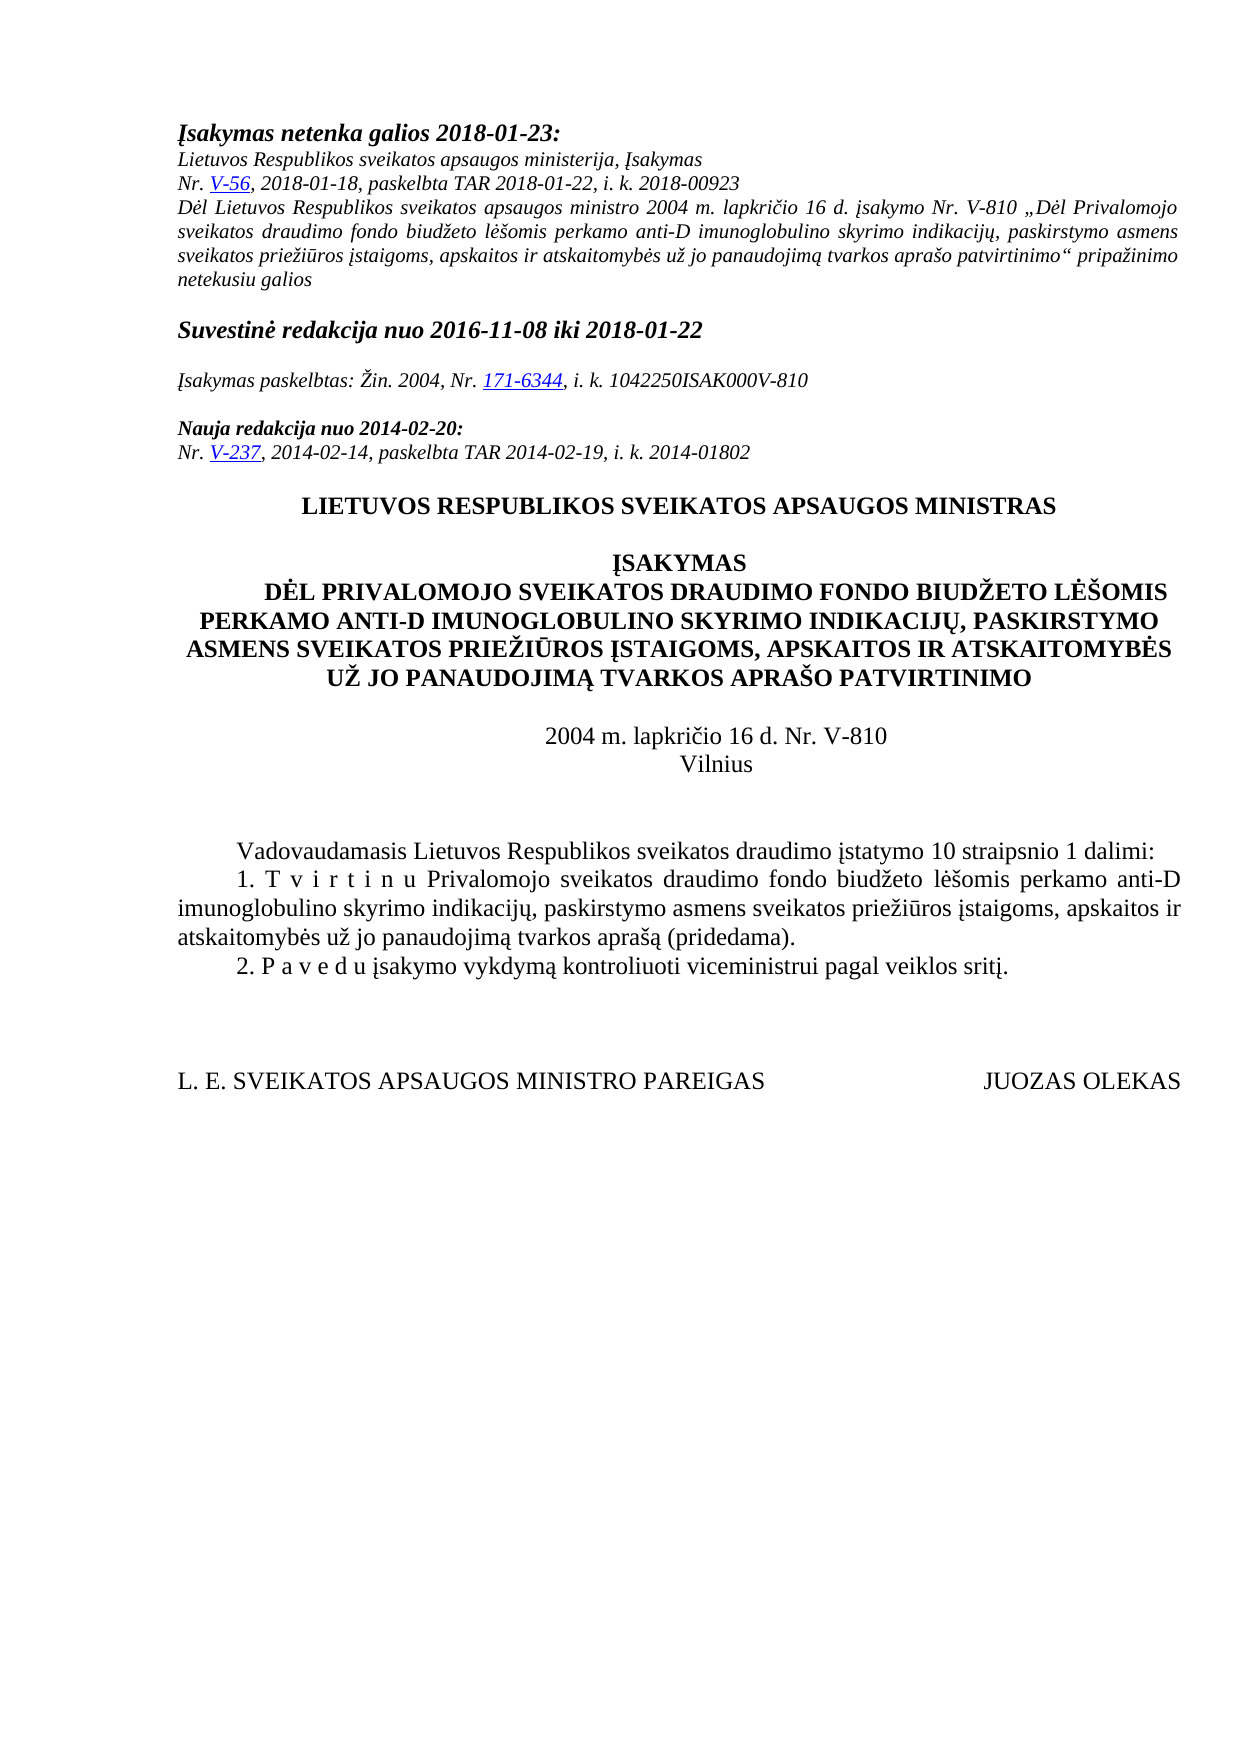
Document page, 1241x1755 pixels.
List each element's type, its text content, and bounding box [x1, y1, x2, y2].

text Dėl Lietuvos Respublikos sveikatos apsaugos ministro 2004 m. lapkričio 16 d. įsakymo Nr. V-810 „Dėl Privalomojo sveikatos draudimo fondo biudžeto lėšomis perkamo anti-D imunoglobulino skyrimo indikacijų, paskirstymo asmens sveikatos priežiūros įstaigoms, apskaitos ir atskaitomybės už jo panaudojimą tvarkos aprašo patvirtinimo“ pripažinimo netekusiu galios [177, 195, 1181, 291]
text Nauja redakcija nuo 2014-02-20: [177, 416, 1181, 440]
text 1. T v i r t i n u Privalomojo sveikatos draudimo fondo biudžeto lėšomis perkamo anti-D imunoglobulino skyrimo indikacijų, paskirstymo asmens sveikatos priežiūros įstaigoms, apskaitos ir atskaitomybės už jo panaudojimą tvarkos aprašą (pridedama). [177, 864, 1181, 951]
text 2. P a v e d u įsakymo vykdymą kontroliuoti viceministrui pagal veiklos sritį. [177, 951, 1181, 979]
text Nr. V-237, 2014-02-14, paskelbta TAR 2014-02-19, i. k. 2014-01802 [177, 440, 1181, 464]
text Vadovaudamasis Lietuvos Respublikos sveikatos draudimo įstatymo 10 straipsnio 1 dalimi: [177, 836, 1181, 864]
text Suvestinė redakcija nuo 2016-11-08 iki 2018-01-22 [177, 315, 1181, 344]
text 2004 m. lapkričio 16 d. Nr. V-810 [177, 721, 1181, 749]
text ĮSAKYMAS [177, 548, 1181, 577]
text Įsakymas netenka galios 2018-01-23: [177, 118, 1181, 147]
text DĖL PRIVALOMOJO SVEIKATOS DRAUDIMO FONDO BIUDŽETO LĖŠOMIS PERKAMO ANTI-D IMUNOGLOBULINO SKYRIMO INDIKACIJŲ, PASKIRSTYMO ASMENS SVEIKATOS PRIEŽIŪROS ĮSTAIGOMS, APSKAITOS IR ATSKAITOMYBĖS UŽ JO PANAUDOJIMĄ TVARKOS APRAŠO PATVIRTINIMO [177, 577, 1181, 692]
text Lietuvos Respublikos sveikatos apsaugos ministerija, Įsakymas [177, 147, 1181, 171]
text Vilnius [177, 749, 1181, 778]
text LIETUVOS RESPUBLIKOS SVEIKATOS APSAUGOS MINISTRAS [177, 491, 1181, 519]
text Nr. V-56, 2018-01-18, paskelbta TAR 2018-01-22, i. k. 2018-00923 [177, 171, 1181, 195]
text L. E. SVEIKATOS APSAUGOS MINISTRo pareigas JUOZAS OLEKAS [177, 1066, 1181, 1094]
text Įsakymas paskelbtas: Žin. 2004, Nr. 171-6344, i. k. 1042250ISAK000V-810 [177, 368, 1181, 392]
